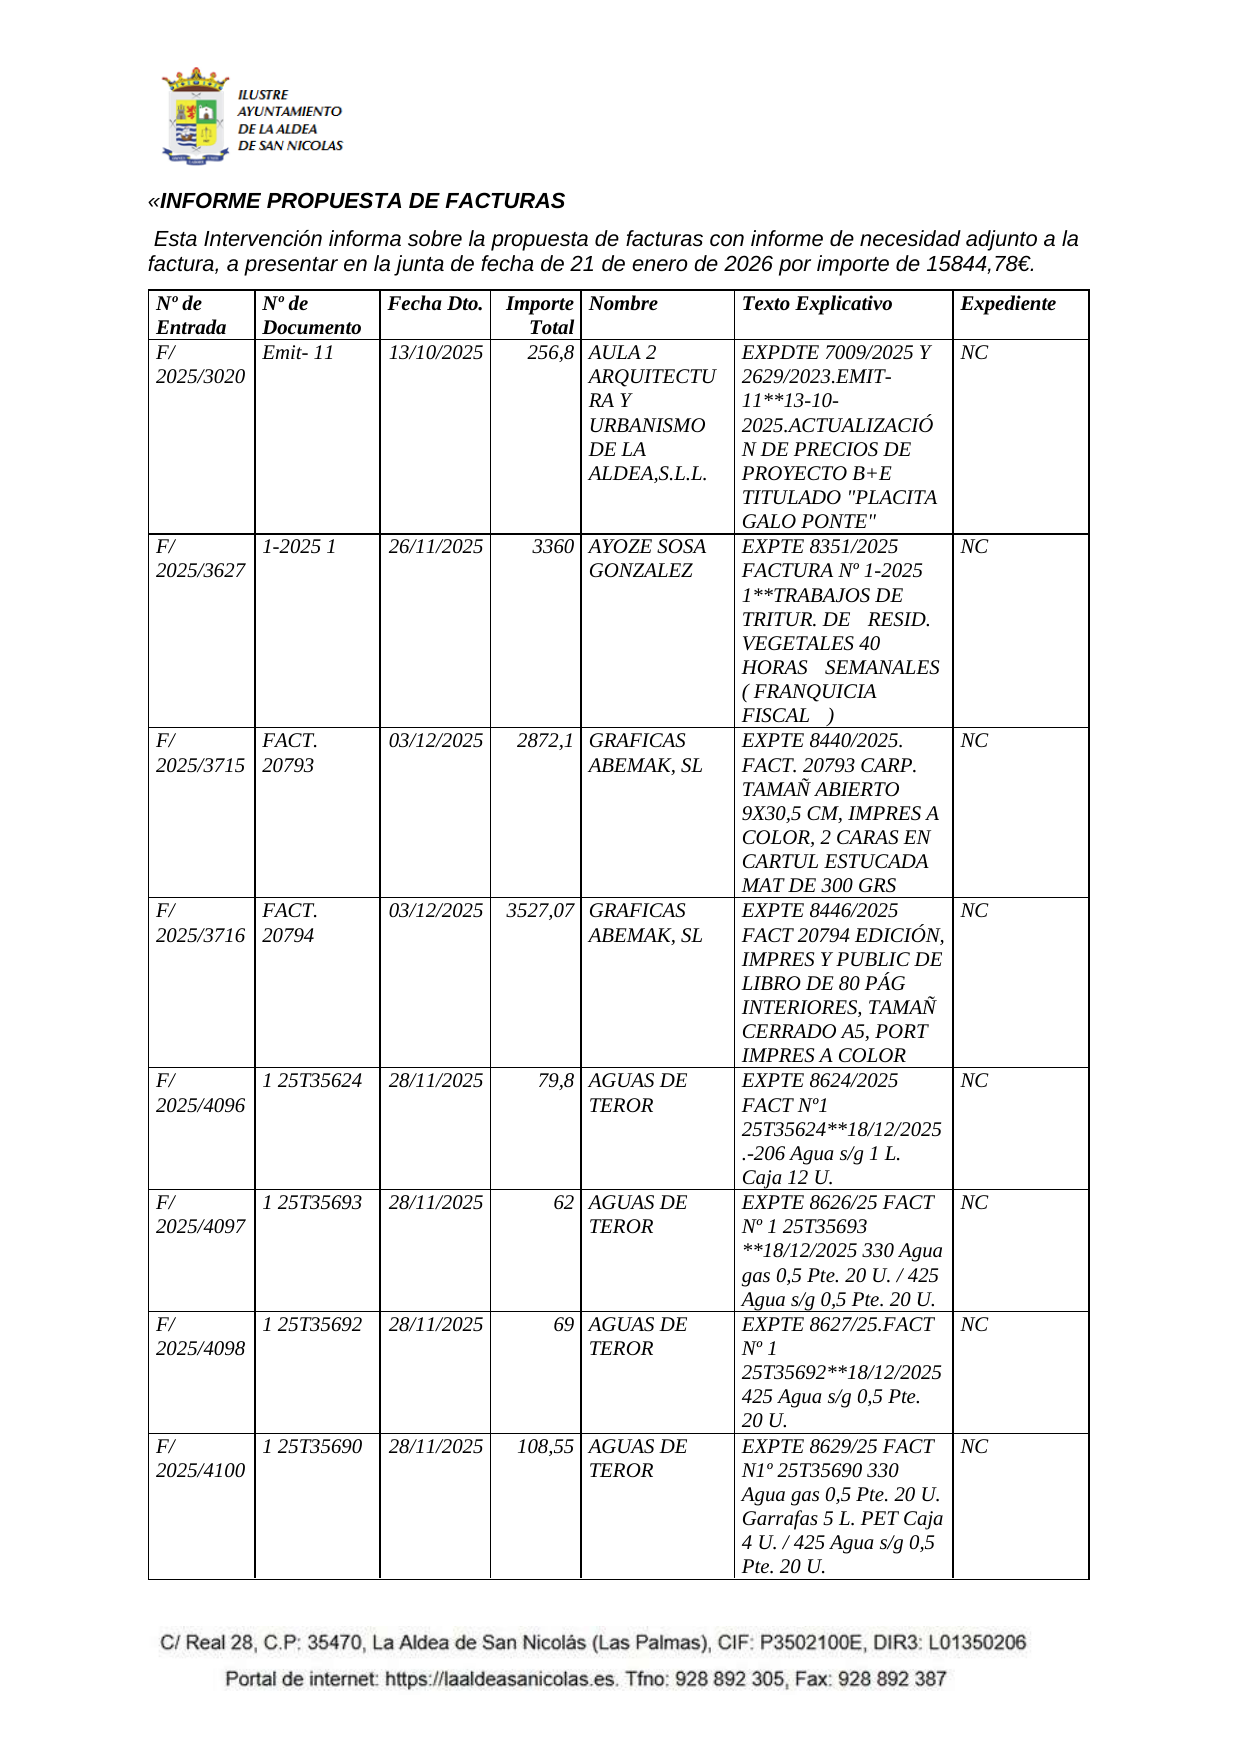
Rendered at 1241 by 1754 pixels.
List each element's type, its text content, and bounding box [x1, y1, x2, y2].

table_cell GRAFICAS ABEMAK, SL [582, 898, 734, 1067]
table_cell 28/11/2025 [381, 1434, 490, 1578]
table_cell 62 [491, 1190, 580, 1311]
table_cell 79,8 [491, 1068, 580, 1189]
table_cell 28/11/2025 [381, 1312, 490, 1432]
table_cell AGUAS DE TEROR [582, 1312, 734, 1432]
table_cell 03/12/2025 [381, 898, 490, 1067]
table_cell 1 25T35693 [256, 1190, 379, 1311]
table_cell 13/10/2025 [381, 340, 490, 533]
table_cell 256,8 [491, 340, 580, 533]
table_cell 28/11/2025 [381, 1190, 490, 1311]
table_header Nº de Entrada [149, 291, 254, 339]
table_cell NC [954, 1190, 1088, 1311]
table_cell NC [954, 728, 1088, 897]
table_cell 3527,07 [491, 898, 580, 1067]
picture [148, 1626, 1034, 1695]
table_cell F/2025/4096 [149, 1068, 254, 1189]
table_header Nº de Documento [256, 291, 379, 339]
text Esta Intervención informa sobre la propuesta de facturas con informe de necesidad adjunto a la factura, a presentar en la junta de fecha de 21 de enero de 2026 por importe de 15844,78€. [148, 226, 1093, 277]
table_cell 69 [491, 1312, 580, 1432]
table_cell 28/11/2025 [381, 1068, 490, 1189]
table_cell GRAFICAS ABEMAK, SL [582, 728, 734, 897]
table_cell F/2025/4098 [149, 1312, 254, 1432]
table_cell 1 25T35692 [256, 1312, 379, 1432]
table_header Nombre [582, 291, 734, 339]
table_cell 1-2025 1 [256, 535, 379, 727]
table_cell 1 25T35624 [256, 1068, 379, 1189]
table_header Texto Explicativo [735, 291, 952, 339]
table_cell F/2025/4100 [149, 1434, 254, 1578]
table_cell EXPTE 8627/25.FACT Nº 1 25T35692**18/12/2025 425 Agua s/g 0,5 Pte. 20 U. [735, 1312, 952, 1432]
table_header Fecha Dto. [381, 291, 490, 339]
table_cell EXPTE 8629/25 FACT N1º 25T35690 330 Agua gas 0,5 Pte. 20 U. Garrafas 5 L. PET Caja 4 U. / 425 Agua s/g 0,5 Pte. 20 U. [735, 1434, 952, 1578]
table_cell EXPTE 8624/2025 FACT Nº1 25T35624**18/12/2025.-206 Agua s/g 1 L. Caja 12 U. [735, 1068, 952, 1189]
table_cell EXPTE 8440/2025. FACT. 20793 CARP. TAMAÑ ABIERTO 9X30,5 CM, IMPRES A COLOR, 2 CARAS EN CARTUL ESTUCADA MAT DE 300 GRS [735, 728, 952, 897]
table_cell 03/12/2025 [381, 728, 490, 897]
table_cell F/2025/3715 [149, 728, 254, 897]
table_cell AYOZE SOSA GONZALEZ [582, 535, 734, 727]
table_cell F/2025/3627 [149, 535, 254, 727]
table_cell EXPTE 8351/2025 FACTURA Nº 1-2025 1**TRABAJOS DE TRITUR. DE RESID. VEGETALES 40 HORAS SEMANALES ( FRANQUICIA FISCAL ) [735, 535, 952, 727]
table_cell AGUAS DE TEROR [582, 1190, 734, 1311]
table_cell F/2025/3020 [149, 340, 254, 533]
table_cell NC [954, 1312, 1088, 1432]
text «INFORME PROPUESTA DE FACTURAS [148, 188, 1093, 214]
table_cell NC [954, 340, 1088, 533]
table_cell FACT. 20793 [256, 728, 379, 897]
table_cell AGUAS DE TEROR [582, 1434, 734, 1578]
table_cell 3360 [491, 535, 580, 727]
table_cell F/2025/4097 [149, 1190, 254, 1311]
table_cell 2872,1 [491, 728, 580, 897]
table_cell 1 25T35690 [256, 1434, 379, 1578]
table_cell NC [954, 535, 1088, 727]
table_cell AULA 2 ARQUITECTURA Y URBANISMO DE LA ALDEA,S.L.L. [582, 340, 734, 533]
table_cell AGUAS DE TEROR [582, 1068, 734, 1189]
table_cell F/2025/3716 [149, 898, 254, 1067]
picture [148, 59, 359, 173]
table_header Expediente [954, 291, 1088, 339]
table_cell EXPTE 8626/25 FACT Nº 1 25T35693 **18/12/2025 330 Agua gas 0,5 Pte. 20 U. / 425 Agua s/g 0,5 Pte. 20 U. [735, 1190, 952, 1311]
table_cell 108,55 [491, 1434, 580, 1578]
table_cell NC [954, 1068, 1088, 1189]
table_cell NC [954, 1434, 1088, 1578]
table_cell EXPDTE 7009/2025 Y 2629/2023.EMIT-11**13-10-2025.ACTUALIZACIÓN DE PRECIOS DE PROYECTO B+E TITULADO "PLACITA GALO PONTE" [735, 340, 952, 533]
table_cell FACT. 20794 [256, 898, 379, 1067]
table_cell Emit- 11 [256, 340, 379, 533]
table_cell 26/11/2025 [381, 535, 490, 727]
table_header Importe Total [491, 291, 580, 339]
table_cell EXPTE 8446/2025 FACT 20794 EDICIÓN, IMPRES Y PUBLIC DE LIBRO DE 80 PÁG INTERIORES, TAMAÑ CERRADO A5, PORT IMPRES A COLOR [735, 898, 952, 1067]
table_cell NC [954, 898, 1088, 1067]
